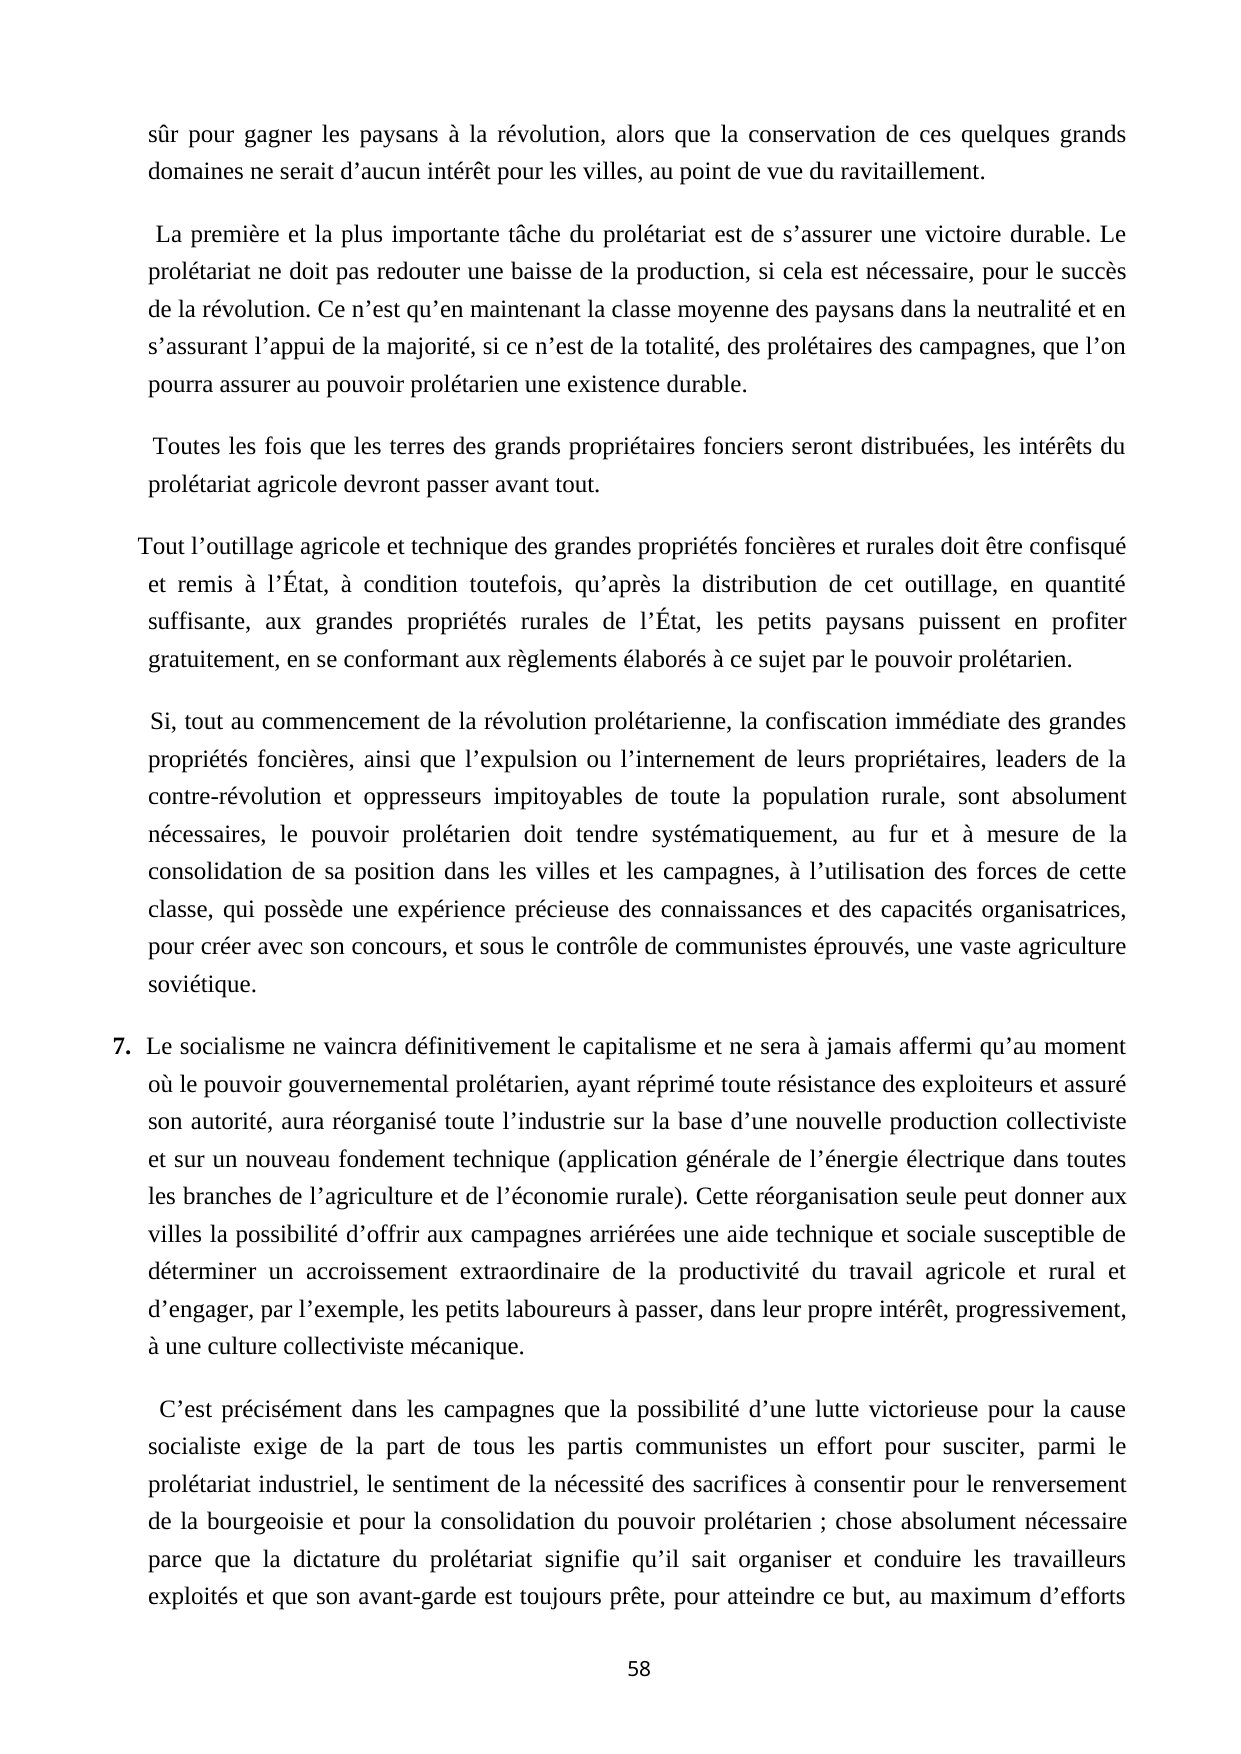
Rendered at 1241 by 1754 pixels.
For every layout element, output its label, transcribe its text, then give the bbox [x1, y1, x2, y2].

text Toutes les fois que les terres des grands propriétaires fonciers seront distribuées, les intérêts du prolétariat agricole devront passer avant tout. [112, 425, 1128, 500]
text Si, tout au commencement de la révolution prolétarienne, la confiscation immédiate des grandes propriétés foncières, ainsi que l’expulsion ou l’internement de leurs propriétaires, leaders de la contre-révolution et oppresseurs impitoyables de toute la population rurale, sont absolument nécessaires, le pouvoir prolétarien doit tendre systématiquement, au fur et à mesure de la consolidation de sa position dans les villes et les campagnes, à l’utilisation des forces de cette classe, qui possède une expérience précieuse des connaissances et des capacités organisatrices, pour créer avec son concours, et sous le contrôle de communistes éprouvés, une vaste agriculture soviétique. [112, 700, 1128, 1000]
text sûr pour gagner les paysans à la révolution, alors que la conservation de ces quelques grands domaines ne serait d’aucun intérêt pour les villes, au point de vue du ravitaillement. [112, 112, 1128, 187]
text La première et la plus importante tâche du prolétariat est de s’assurer une victoire durable. Le prolétariat ne doit pas redouter une baisse de la production, si cela est nécessaire, pour le succès de la révolution. Ce n’est qu’en maintenant la classe moyenne des paysans dans la neutralité et en s’assurant l’appui de la majorité, si ce n’est de la totalité, des prolétaires des campagnes, que l’on pourra assurer au pouvoir prolétarien une existence durable. [112, 212, 1128, 400]
text C’est précisément dans les campagnes que la possibilité d’une lutte victorieuse pour la cause socialiste exige de la part de tous les partis communistes un effort pour susciter, parmi le prolétariat industriel, le sentiment de la nécessité des sacrifices à consentir pour le renversement de la bourgeoisie et pour la consolidation du pouvoir prolétarien ; chose absolument nécessaire parce que la dictature du prolétariat signifie qu’il sait organiser et conduire les travailleurs exploités et que son avant-garde est toujours prête, pour atteindre ce but, au maximum d’efforts [112, 1387, 1128, 1612]
text 7. Le socialisme ne vaincra définitivement le capitalisme et ne sera à jamais affermi qu’au moment où le pouvoir gouvernemental prolétarien, ayant réprimé toute résistance des exploiteurs et assuré son autorité, aura réorganisé toute l’industrie sur la base d’une nouvelle production collectiviste et sur un nouveau fondement technique (application générale de l’énergie électrique dans toutes les branches de l’agriculture et de l’économie rurale). Cette réorganisation seule peut donner aux villes la possibilité d’offrir aux campagnes arriérées une aide technique et sociale susceptible de déterminer un accroissement extraordinaire de la productivité du travail agricole et rural et d’engager, par l’exemple, les petits laboureurs à passer, dans leur propre intérêt, progressivement, à une culture collectiviste mécanique. [112, 1025, 1128, 1362]
text Tout l’outillage agricole et technique des grandes propriétés foncières et rurales doit être confisqué et remis à l’État, à condition toutefois, qu’après la distribution de cet outillage, en quantité suffisante, aux grandes propriétés rurales de l’État, les petits paysans puissent en profiter gratuitement, en se conformant aux règlements élaborés à ce sujet par le pouvoir prolétarien. [112, 525, 1128, 675]
